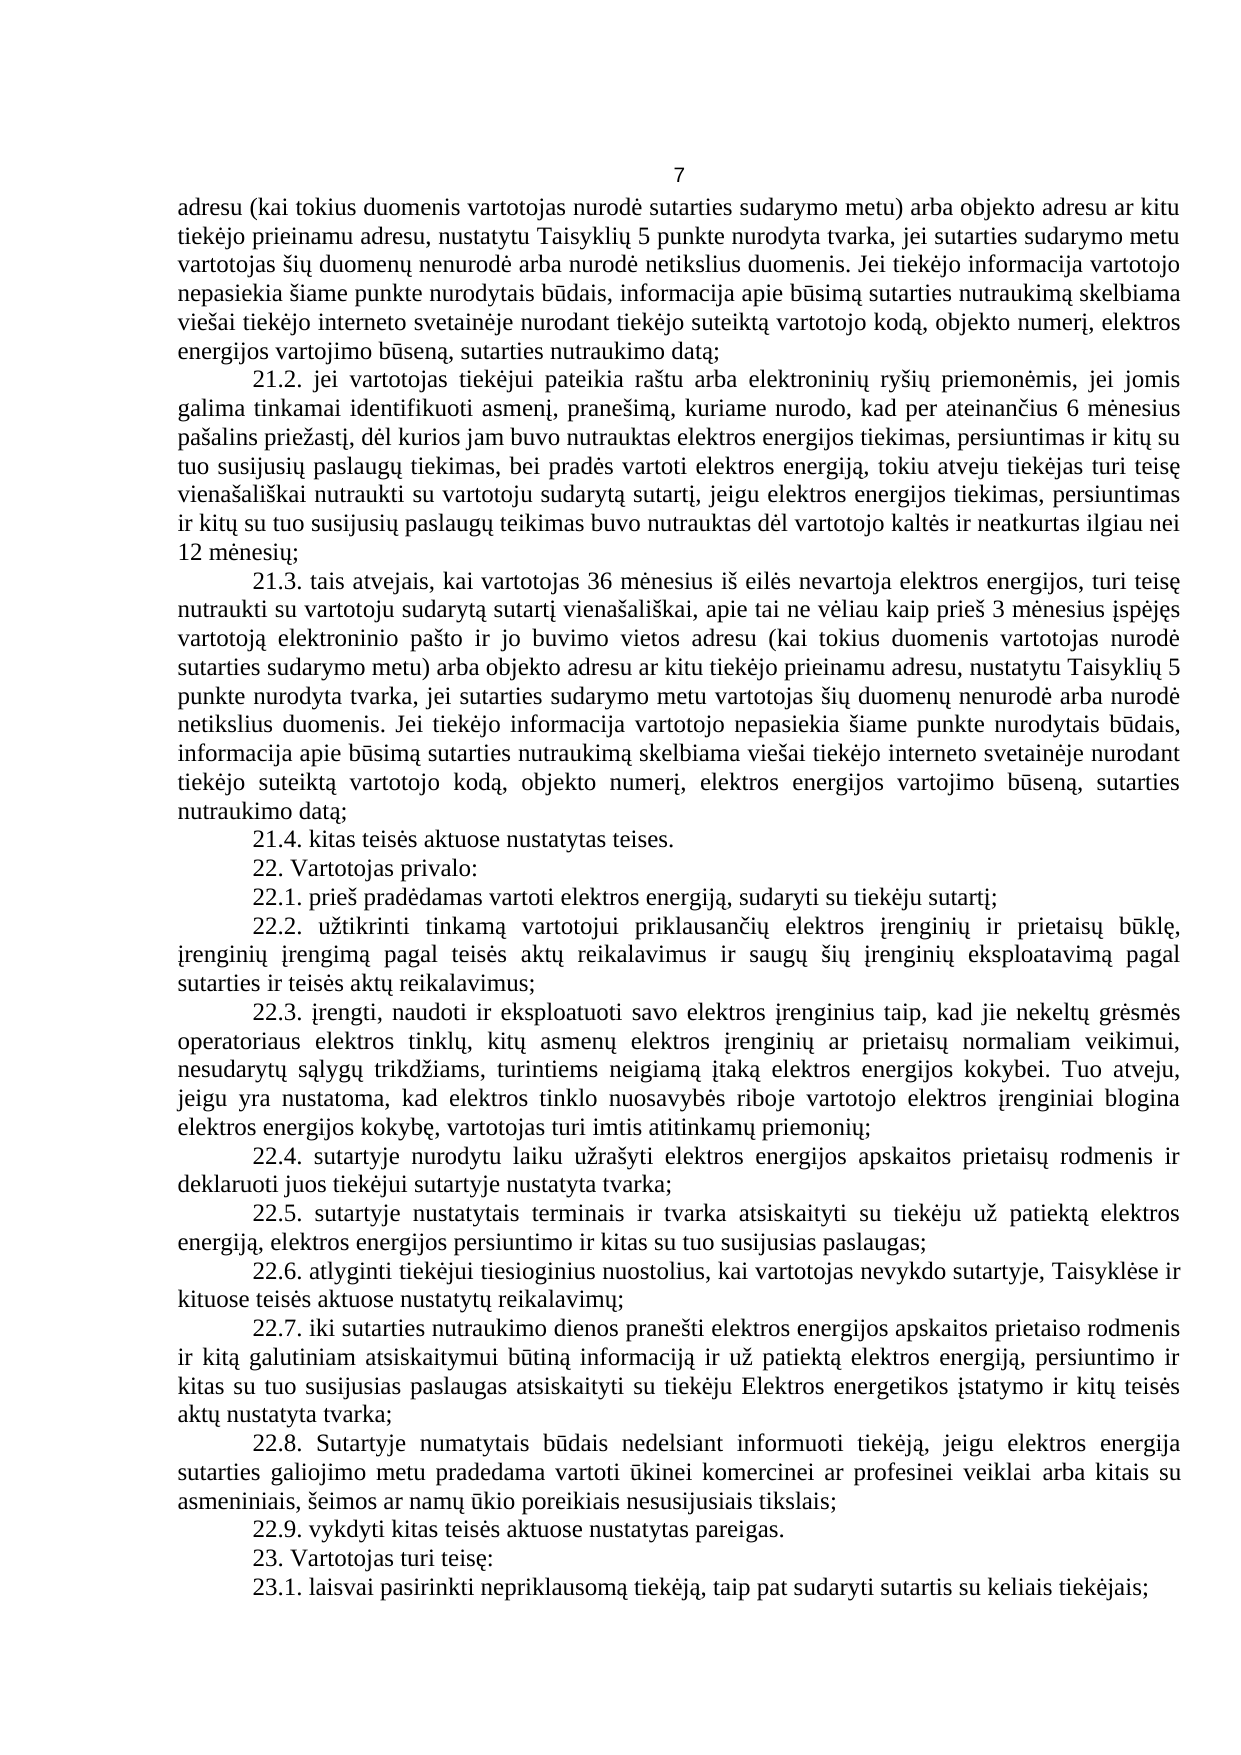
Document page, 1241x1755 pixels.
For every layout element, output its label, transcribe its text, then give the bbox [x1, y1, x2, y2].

text 22.4. sutartyje nurodytu laiku užrašyti elektros energijos apskaitos prietaisų rodmenis ir deklaruoti juos tiekėjui sutartyje nustatyta tvarka; [177, 1141, 1181, 1198]
text 21.3. tais atvejais, kai vartotojas 36 mėnesius iš eilės nevartoja elektros energijos, turi teisę nutraukti su vartotoju sudarytą sutartį vienašališkai, apie tai ne vėliau kaip prieš 3 mėnesius įspėjęs vartotoją elektroninio pašto ir jo buvimo vietos adresu (kai tokius duomenis vartotojas nurodė sutarties sudarymo metu) arba objekto adresu ar kitu tiekėjo prieinamu adresu, nustatytu Taisyklių 5 punkte nurodyta tvarka, jei sutarties sudarymo metu vartotojas šių duomenų nenurodė arba nurodė netikslius duomenis. Jei tiekėjo informacija vartotojo nepasiekia šiame punkte nurodytais būdais, informacija apie būsimą sutarties nutraukimą skelbiama viešai tiekėjo interneto svetainėje nurodant tiekėjo suteiktą vartotojo kodą, objekto numerį, elektros energijos vartojimo būseną, sutarties nutraukimo datą; [177, 566, 1181, 824]
text 22.9. vykdyti kitas teisės aktuose nustatytas pareigas. [177, 1514, 1181, 1543]
text 21.2. jei vartotojas tiekėjui pateikia raštu arba elektroninių ryšių priemonėmis, jei jomis galima tinkamai identifikuoti asmenį, pranešimą, kuriame nurodo, kad per ateinančius 6 mėnesius pašalins priežastį, dėl kurios jam buvo nutrauktas elektros energijos tiekimas, persiuntimas ir kitų su tuo susijusių paslaugų tiekimas, bei pradės vartoti elektros energiją, tokiu atveju tiekėjas turi teisę vienašališkai nutraukti su vartotoju sudarytą sutartį, jeigu elektros energijos tiekimas, persiuntimas ir kitų su tuo susijusių paslaugų teikimas buvo nutrauktas dėl vartotojo kaltės ir neatkurtas ilgiau nei 12 mėnesių; [177, 364, 1181, 566]
text 22.3. įrengti, naudoti ir eksploatuoti savo elektros įrenginius taip, kad jie nekeltų grėsmės operatoriaus elektros tinklų, kitų asmenų elektros įrenginių ar prietaisų normaliam veikimui, nesudarytų sąlygų trikdžiams, turintiems neigiamą įtaką elektros energijos kokybei. Tuo atveju, jeigu yra nustatoma, kad elektros tinklo nuosavybės riboje vartotojo elektros įrenginiai blogina elektros energijos kokybę, vartotojas turi imtis atitinkamų priemonių; [177, 997, 1181, 1141]
text 22. Vartotojas privalo: [177, 853, 1181, 882]
text 22.8. Sutartyje numatytais būdais nedelsiant informuoti tiekėją, jeigu elektros energija sutarties galiojimo metu pradedama vartoti ūkinei komercinei ar profesinei veiklai arba kitais su asmeniniais, šeimos ar namų ūkio poreikiais nesusijusiais tikslais; [177, 1428, 1181, 1514]
text 22.5. sutartyje nustatytais terminais ir tvarka atsiskaityti su tiekėju už patiektą elektros energiją, elektros energijos persiuntimo ir kitas su tuo susijusias paslaugas; [177, 1198, 1181, 1256]
text 22.1. prieš pradėdamas vartoti elektros energiją, sudaryti su tiekėju sutartį; [177, 882, 1181, 911]
text 21.4. kitas teisės aktuose nustatytas teises. [177, 824, 1181, 853]
text 23.1. laisvai pasirinkti nepriklausomą tiekėją, taip pat sudaryti sutartis su keliais tiekėjais; [177, 1572, 1181, 1601]
text 22.2. užtikrinti tinkamą vartotojui priklausančių elektros įrenginių ir prietaisų būklę, įrenginių įrengimą pagal teisės aktų reikalavimus ir saugų šių įrenginių eksploatavimą pagal sutarties ir teisės aktų reikalavimus; [177, 911, 1181, 997]
text 22.6. atlyginti tiekėjui tiesioginius nuostolius, kai vartotojas nevykdo sutartyje, Taisyklėse ir kituose teisės aktuose nustatytų reikalavimų; [177, 1256, 1181, 1313]
text adresu (kai tokius duomenis vartotojas nurodė sutarties sudarymo metu) arba objekto adresu ar kitu tiekėjo prieinamu adresu, nustatytu Taisyklių 5 punkte nurodyta tvarka, jei sutarties sudarymo metu vartotojas šių duomenų nenurodė arba nurodė netikslius duomenis. Jei tiekėjo informacija vartotojo nepasiekia šiame punkte nurodytais būdais, informacija apie būsimą sutarties nutraukimą skelbiama viešai tiekėjo interneto svetainėje nurodant tiekėjo suteiktą vartotojo kodą, objekto numerį, elektros energijos vartojimo būseną, sutarties nutraukimo datą; [177, 192, 1181, 364]
text 23. Vartotojas turi teisę: [177, 1543, 1181, 1572]
text 22.7. iki sutarties nutraukimo dienos pranešti elektros energijos apskaitos prietaiso rodmenis ir kitą galutiniam atsiskaitymui būtiną informaciją ir už patiektą elektros energiją, persiuntimo ir kitas su tuo susijusias paslaugas atsiskaityti su tiekėju Elektros energetikos įstatymo ir kitų teisės aktų nustatyta tvarka; [177, 1313, 1181, 1428]
